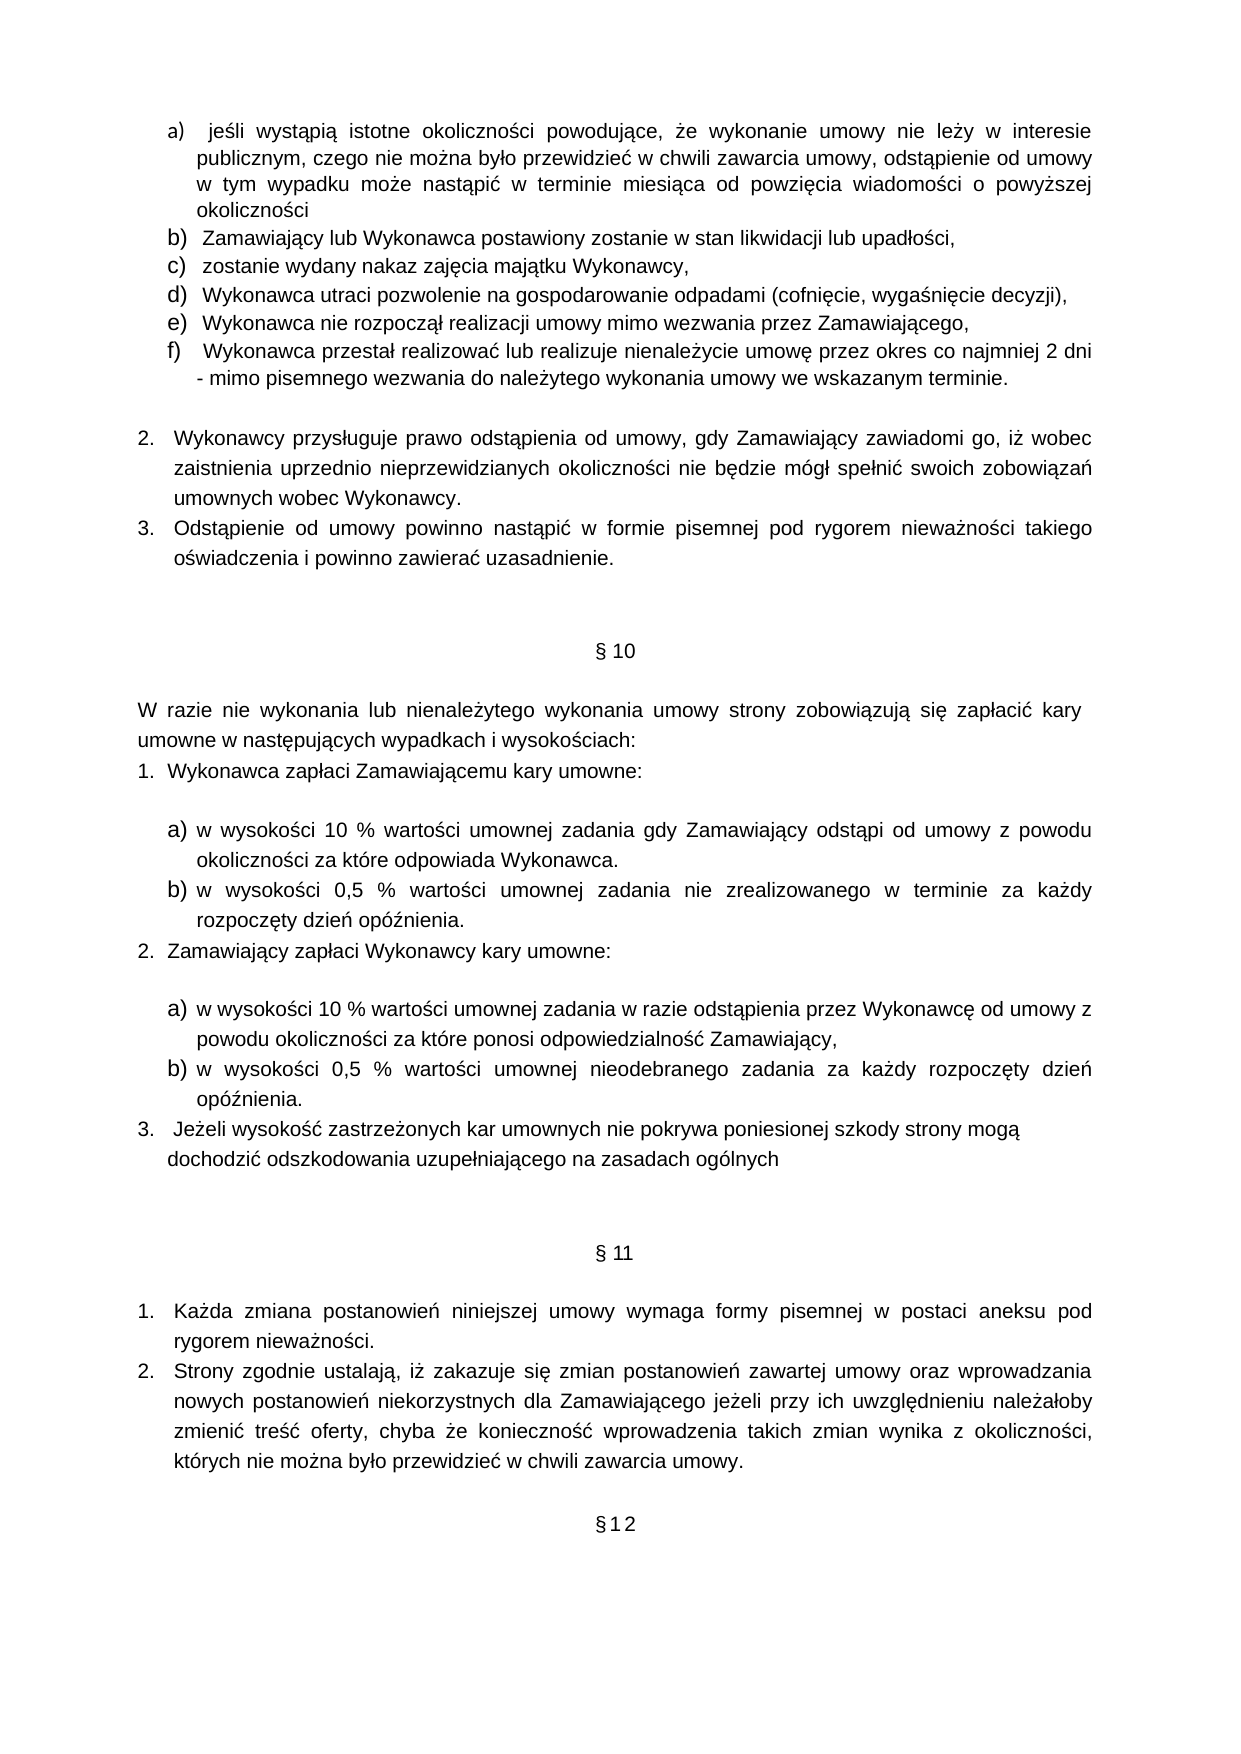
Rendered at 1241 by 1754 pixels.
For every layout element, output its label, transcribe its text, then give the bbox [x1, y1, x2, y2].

text §12 [137, 1512, 1093, 1536]
list Wykonawca utraci pozwolenie na gospodarowanie odpadami (cofnięcie, wygaśnięcie decyzji), [167, 281, 1093, 307]
list Zamawiający lub Wykonawca postawiony zostanie w stan likwidacji lub upadłości, [167, 224, 1093, 250]
text W razie nie wykonania lub nienależytego wykonania umowy strony zobowiązują się zapłacić kary umowne w następujących wypadkach i wysokościach: [137, 694, 1083, 754]
text § 11 [137, 1240, 1093, 1264]
list w wysokości 0,5 % wartości umownej nieodebranego zadania za każdy rozpoczęty dzień opóźnienia. [167, 1053, 1093, 1113]
list Wykonawcy przysługuje prawo odstąpienia od umowy, gdy Zamawiający zawiadomi go, iż wobec zaistnienia uprzednio nieprzewidzianych okoliczności nie będzie mógł spełnić swoich zobowiązań umownych wobec Wykonawcy. [137, 421, 1093, 511]
list Każda zmiana postanowień niniejszej umowy wymaga formy pisemnej w postaci aneksu pod rygorem nieważności. [137, 1294, 1093, 1354]
list Wykonawca zapłaci Zamawiającemu kary umowne: [137, 754, 1093, 784]
list Wykonawca przestał realizować lub realizuje nienależycie umowę przez okres co najmniej 2 dni - mimo pisemnego wezwania do należytego wykonania umowy we wskazanym terminie. [167, 337, 1093, 389]
list Strony zgodnie ustalają, iż zakazuje się zmian postanowień zawartej umowy oraz wprowadzania nowych postanowień niekorzystnych dla Zamawiającego jeżeli przy ich uwzględnieniu należałoby zmienić treść oferty, chyba że konieczność wprowadzenia takich zmian wynika z okoliczności, których nie można było przewidzieć w chwili zawarcia umowy. [137, 1355, 1093, 1475]
list jeśli wystąpią istotne okoliczności powodujące, że wykonanie umowy nie leży w interesie publicznym, czego nie można było przewidzieć w chwili zawarcia umowy, odstąpienie od umowy w tym wypadku może nastąpić w terminie miesiąca od powzięcia wiadomości o powyższej okoliczności [167, 116, 1093, 222]
list Jeżeli wysokość zastrzeżonych kar umownych nie pokrywa poniesionej szkody strony mogą dochodzić odszkodowania uzupełniającego na zasadach ogólnych [137, 1113, 1093, 1173]
list Wykonawca nie rozpoczął realizacji umowy mimo wezwania przez Zamawiającego, [167, 309, 1093, 335]
list Zamawiający zapłaci Wykonawcy kary umowne: [137, 934, 1093, 964]
list w wysokości 0,5 % wartości umownej zadania nie zrealizowanego w terminie za każdy rozpoczęty dzień opóźnienia. [167, 873, 1093, 933]
list w wysokości 10 % wartości umownej zadania w razie odstąpienia przez Wykonawcę od umowy z powodu okoliczności za które ponosi odpowiedzialność Zamawiający, [167, 993, 1093, 1053]
list w wysokości 10 % wartości umownej zadania gdy Zamawiający odstąpi od umowy z powodu okoliczności za które odpowiada Wykonawca. [167, 813, 1093, 873]
list zostanie wydany nakaz zajęcia majątku Wykonawcy, [167, 252, 1093, 278]
list Odstąpienie od umowy powinno nastąpić w formie pisemnej pod rygorem nieważności takiego oświadczenia i powinno zawierać uzasadnienie. [137, 512, 1093, 572]
text § 10 [137, 638, 1093, 662]
